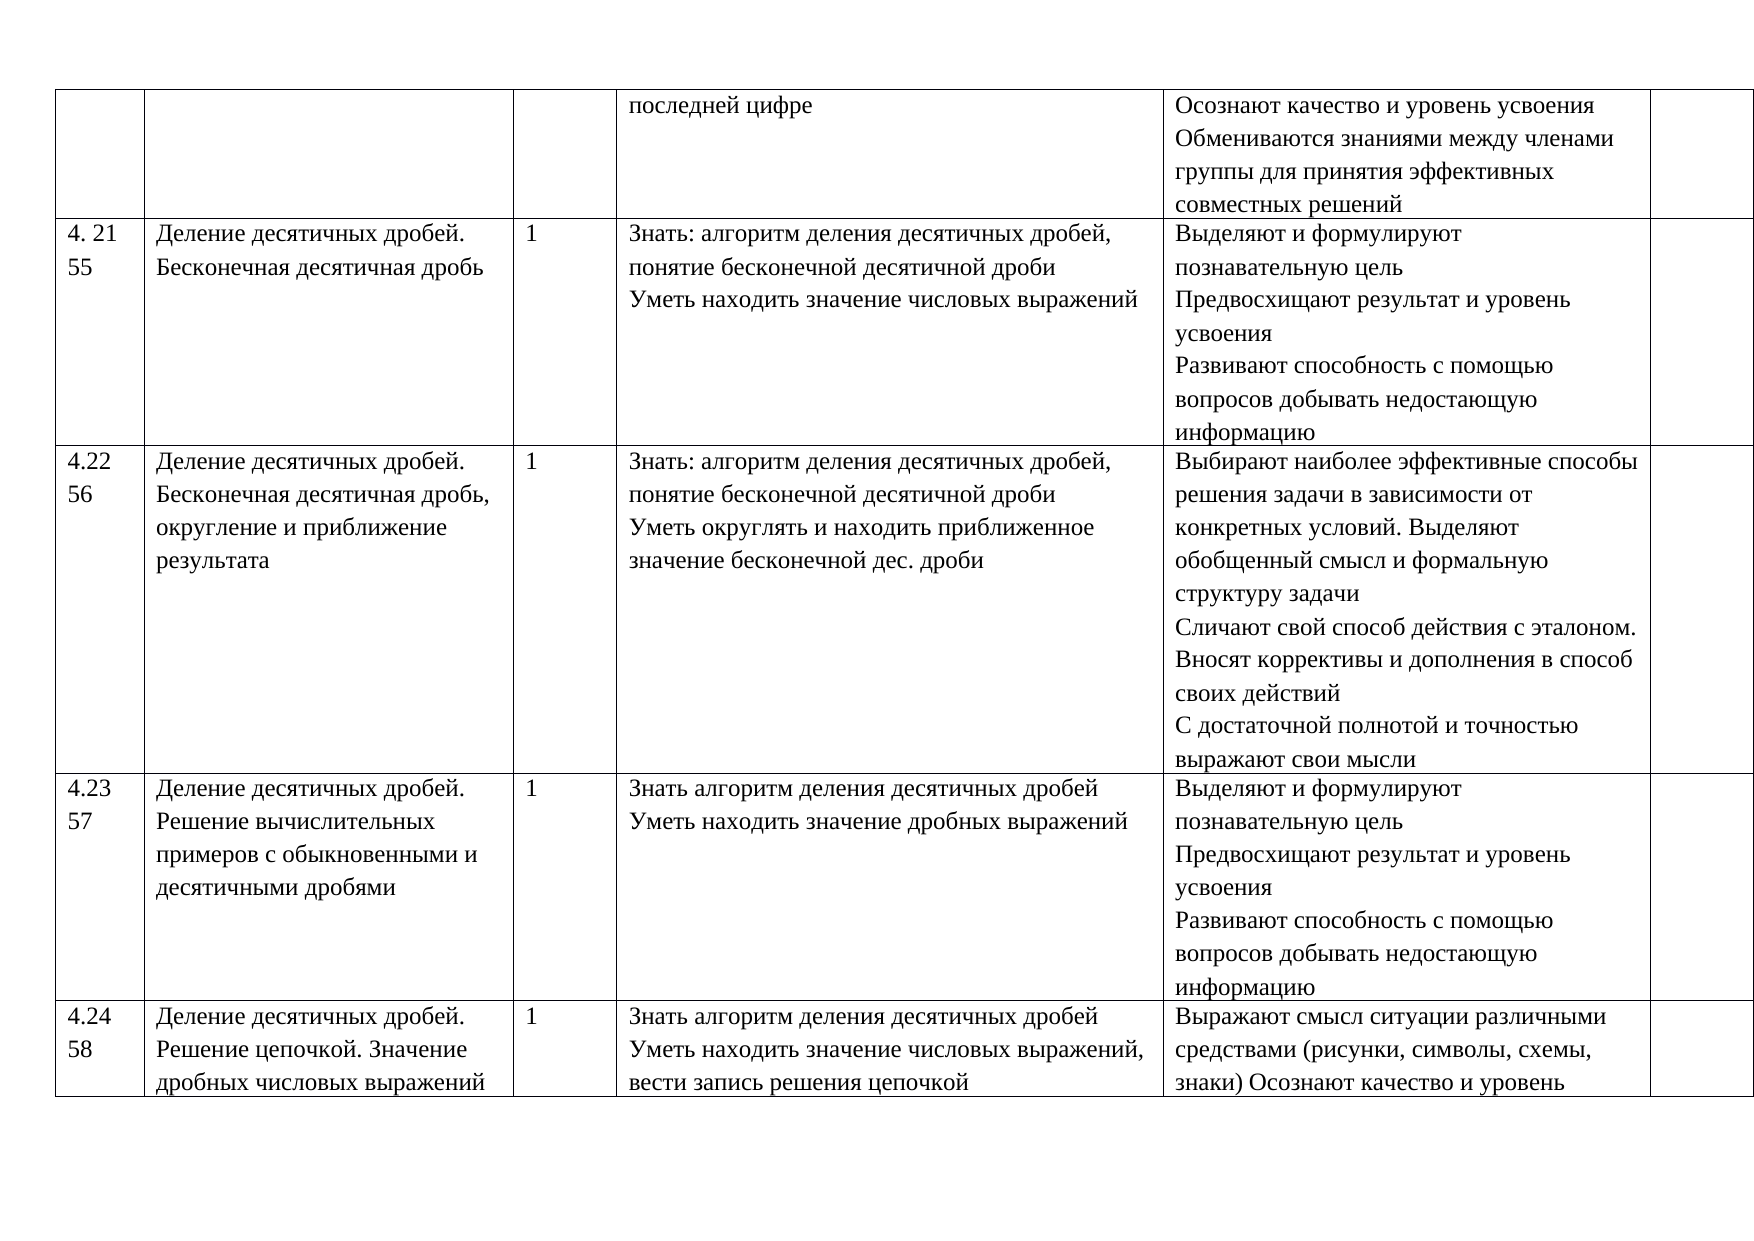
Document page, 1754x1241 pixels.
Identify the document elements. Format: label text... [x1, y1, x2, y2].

table_cell Знать алгоритм деления десятичных дробей Уметь находить значение числовых выражений, вести запись решения цепочкой [617, 1001, 1163, 1096]
table_cell Знать алгоритм деления десятичных дробей Уметь находить значение дробных выражений [617, 774, 1163, 1000]
table_cell последней цифре [617, 90, 1163, 217]
table_cell Выбирают наиболее эффективные способы решения задачи в зависимости от конкретных условий. Выделяют обобщенный смысл и формальную структуру задачи Сличают свой способ действия с эталоном. Вносят коррективы и дополнения в способ своих действий С достаточной полнотой и точностью выражают свои мысли [1164, 446, 1650, 772]
table_cell [514, 90, 616, 217]
table_cell Деление десятичных дробей. Решение вычислительных примеров с обыкновенными и десятичными дробями [145, 774, 513, 1000]
table_cell [145, 90, 513, 217]
table_cell Выделяют и формулируют познавательную цель Предвосхищают результат и уровень усвоения Развивают способность с помощью вопросов добывать недостающую информацию [1164, 219, 1650, 445]
table_cell [1651, 219, 1753, 445]
table_cell 1 [514, 446, 616, 772]
table_cell [1651, 1001, 1753, 1096]
table_cell [56, 90, 144, 217]
table_cell Деление десятичных дробей. Решение цепочкой. Значение дробных числовых выражений [145, 1001, 513, 1096]
table_cell Деление десятичных дробей. Бесконечная десятичная дробь [145, 219, 513, 445]
table_cell Знать: алгоритм деления десятичных дробей, понятие бесконечной десятичной дроби Уметь округлять и находить приближенное значение бесконечной дес. дроби [617, 446, 1163, 772]
table_cell 4.24 58 [56, 1001, 144, 1096]
table_cell 4.23 57 [56, 774, 144, 1000]
table_cell Знать: алгоритм деления десятичных дробей, понятие бесконечной десятичной дроби Уметь находить значение числовых выражений [617, 219, 1163, 445]
table_cell Выделяют и формулируют познавательную цель Предвосхищают результат и уровень усвоения Развивают способность с помощью вопросов добывать недостающую информацию [1164, 774, 1650, 1000]
table_cell 1 [514, 774, 616, 1000]
table_cell 4.22 56 [56, 446, 144, 772]
table_cell 1 [514, 219, 616, 445]
table_cell [1651, 446, 1753, 772]
table_cell Выражают смысл ситуации различными средствами (рисунки, символы, схемы, знаки) Осознают качество и уровень [1164, 1001, 1650, 1096]
table_cell 1 [514, 1001, 616, 1096]
table_cell [1651, 774, 1753, 1000]
table_cell 4. 21 55 [56, 219, 144, 445]
table_cell Деление десятичных дробей. Бесконечная десятичная дробь, округление и приближение результата [145, 446, 513, 772]
table_cell Осознают качество и уровень усвоения Обмениваются знаниями между членами группы для принятия эффективных совместных решений [1164, 90, 1650, 217]
table_cell [1651, 90, 1753, 217]
